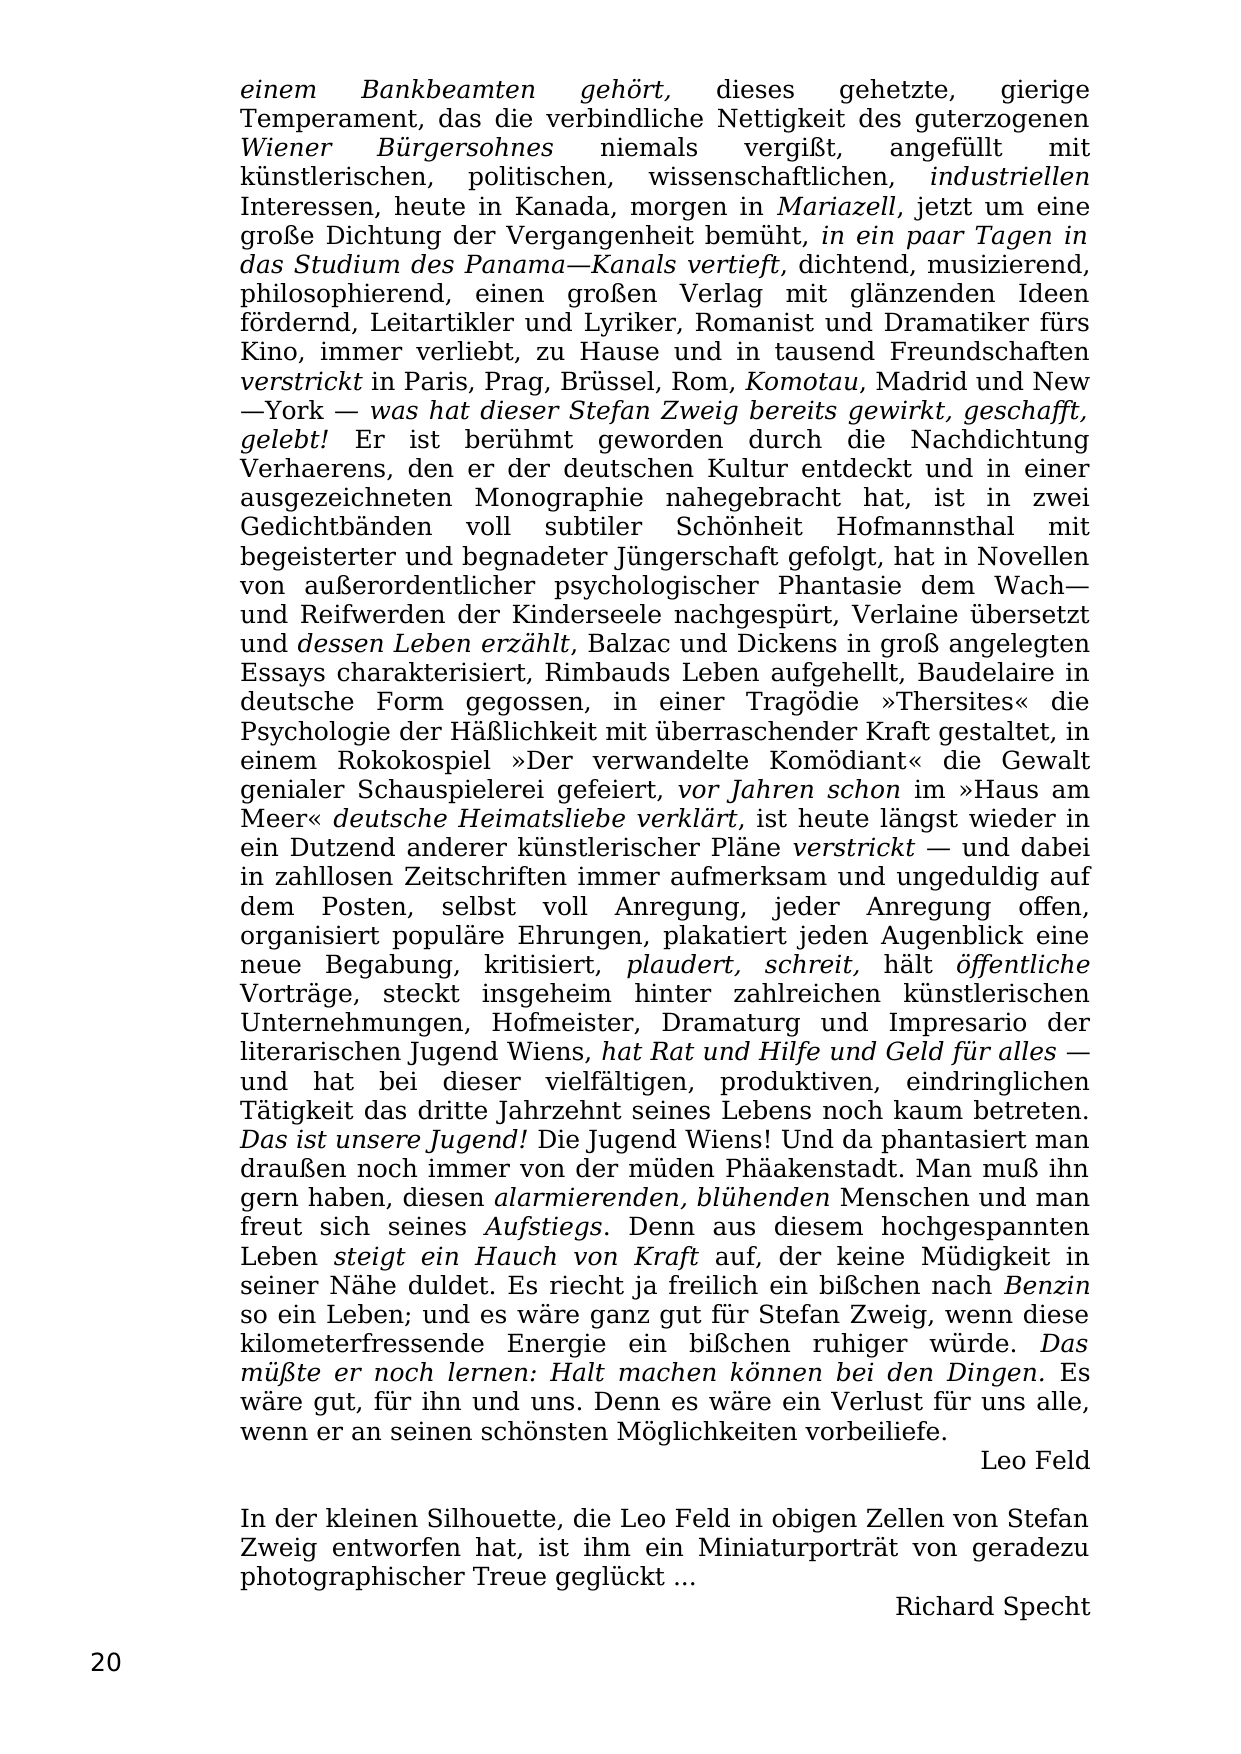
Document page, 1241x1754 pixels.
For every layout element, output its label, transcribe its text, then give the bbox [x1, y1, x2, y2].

text Richard Specht [90, 1592, 1091, 1621]
text In der kleinen Silhouette, die Leo Feld in obigen Zellen von Stefan Zweig entworfen hat, ist ihm ein Miniaturporträt von geradezu photographischer Treue geglückt ... [240, 1504, 1091, 1592]
text einem Bankbeamten gehört, dieses gehetzte, gierige Temperament, das die verbindliche Nettigkeit des guterzogenen Wiener Bürgersohnes niemals vergißt, angefüllt mit künstlerischen, politischen, wissenschaftlichen, industriellen Interessen, heute in Kanada, morgen in Mariazell, jetzt um eine große Dichtung der Vergangenheit bemüht, in ein paar Tagen in das Studium des Panama—Kanals vertieft, dichtend, musizierend, philosophierend, einen großen Verlag mit glänzenden Ideen fördernd, Leitartikler und Lyriker, Romanist und Dramatiker fürs Kino, immer verliebt, zu Hause und in tausend Freundschaften verstrickt in Paris, Prag, Brüssel, Rom, Komotau, Madrid und New—York — was hat dieser Stefan Zweig bereits gewirkt, geschafft, gelebt! Er ist berühmt geworden durch die Nachdichtung Verhaerens, den er der deutschen Kultur entdeckt und in einer ausgezeichneten Monographie nahegebracht hat, ist in zwei Gedichtbänden voll subtiler Schönheit Hofmannsthal mit begeisterter und begnadeter Jüngerschaft gefolgt, hat in Novellen von außerordentlicher psychologischer Phantasie dem Wach— und Reifwerden der Kinderseele nachgespürt, Verlaine übersetzt und dessen Leben erzählt, Balzac und Dickens in groß angelegten Essays charakterisiert, Rimbauds Leben aufgehellt, Baudelaire in deutsche Form gegossen, in einer Tragödie »Thersites« die Psychologie der Häßlichkeit mit überraschender Kraft gestaltet, in einem Rokokospiel »Der verwandelte Komödiant« die Gewalt genialer Schauspielerei gefeiert, vor Jahren schon im »Haus am Meer« deutsche Heimatsliebe verklärt, ist heute längst wieder in ein Dutzend anderer künstlerischer Pläne verstrickt — und dabei in zahllosen Zeitschriften immer aufmerksam und ungeduldig auf dem Posten, selbst voll Anregung, jeder Anregung offen, organisiert populäre Ehrungen, plakatiert jeden Augenblick eine neue Begabung, kritisiert, plaudert, schreit, hält öffentliche Vorträge, steckt insgeheim hinter zahlreichen künstlerischen Unternehmungen, Hofmeister, Dramaturg und Impresario der literarischen Jugend Wiens, hat Rat und Hilfe und Geld für alles — und hat bei dieser vielfältigen, produktiven, eindringlichen Tätigkeit das dritte Jahrzehnt seines Lebens noch kaum betreten. Das ist unsere Jugend! Die Jugend Wiens! Und da phantasiert man draußen noch immer von der müden Phäakenstadt. Man muß ihn gern haben, diesen alarmierenden, blühenden Menschen und man freut sich seines Aufstiegs. Denn aus diesem hochgespannten Leben steigt ein Hauch von Kraft auf, der keine Müdigkeit in seiner Nähe duldet. Es riecht ja freilich ein bißchen nach Benzin so ein Leben; und es wäre ganz gut für Stefan Zweig, wenn diese kilo­meterfressende Energie ein bißchen ruhiger würde. Das müßte er noch lernen: Halt machen können bei den Dingen. Es wäre gut, für ihn und uns. Denn es wäre ein Verlust für uns alle, wenn er an seinen schönsten Möglichkeiten vorbeiliefe. [240, 75, 1091, 1446]
text Leo Feld [90, 1446, 1091, 1475]
